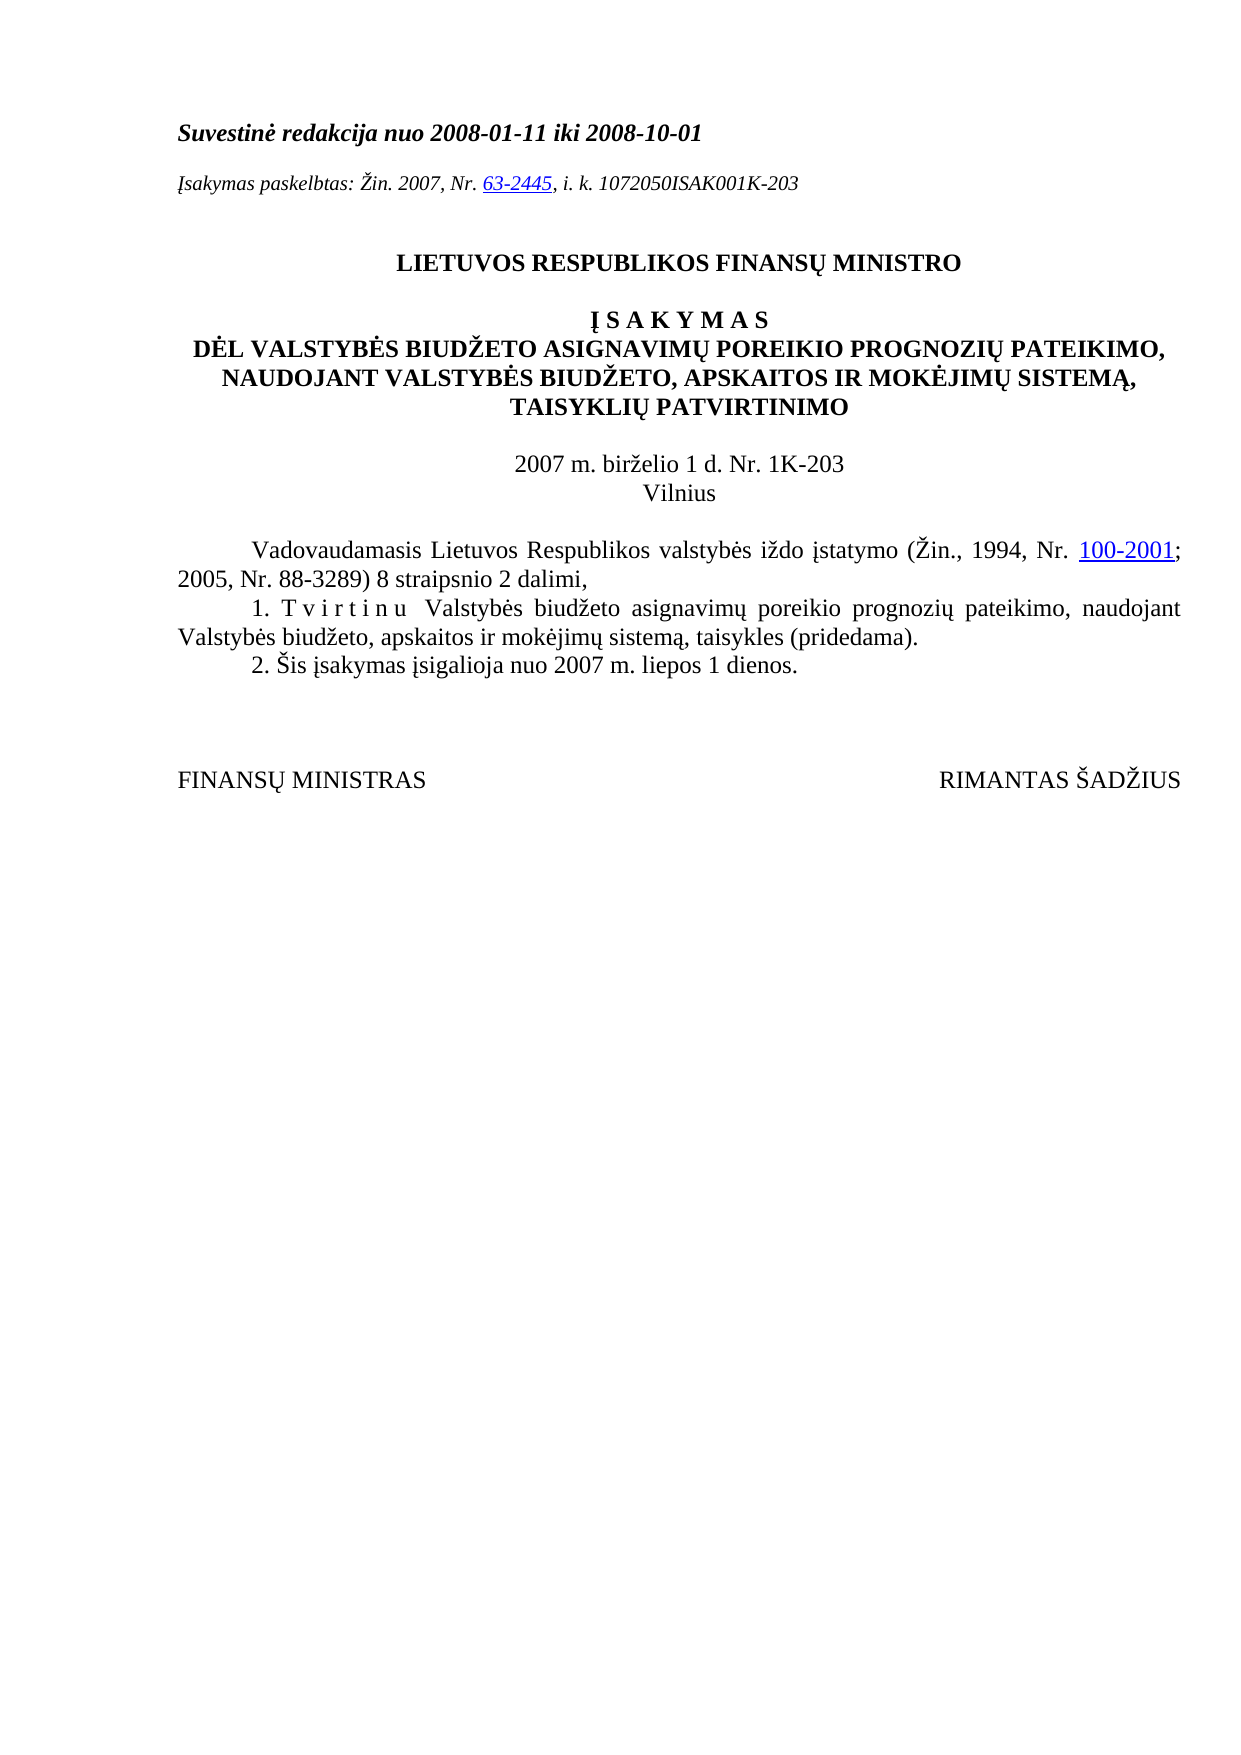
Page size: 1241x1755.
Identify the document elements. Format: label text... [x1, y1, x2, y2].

text 2. Šis įsakymas įsigalioja nuo 2007 m. liepos 1 dienos. [177, 650, 1181, 679]
text Suvestinė redakcija nuo 2008-01-11 iki 2008-10-01 [177, 118, 1181, 147]
text DĖL VALSTYBĖS BIUDŽETO ASIGNAVIMŲ POREIKIO PROGNOZIŲ PATEIKIMO, NAUDOJANT VALSTYBĖS BIUDŽETO, APSKAITOS IR MOKĖJIMŲ SISTEMĄ, TAISYKLIŲ PATVIRTINIMO [177, 334, 1181, 420]
text LIETUVOS RESPUBLIKOS FINANSŲ MINISTRO [177, 248, 1181, 277]
text FINANSŲ MINISTRAS RIMANTAS ŠADŽIUS [177, 765, 1181, 794]
text Į S A K Y M A S [177, 305, 1181, 334]
text Vadovaudamasis Lietuvos Respublikos valstybės iždo įstatymo (Žin., 1994, Nr. 100-2001; 2005, Nr. 88-3289) 8 straipsnio 2 dalimi, [177, 535, 1181, 593]
text 1. Tvirtinu Valstybės biudžeto asignavimų poreikio prognozių pateikimo, naudojant Valstybės biudžeto, apskaitos ir mokėjimų sistemą, taisykles (pridedama). [177, 593, 1181, 650]
text Įsakymas paskelbtas: Žin. 2007, Nr. 63-2445, i. k. 1072050ISAK001K-203 [177, 171, 1181, 195]
text Vilnius [177, 478, 1181, 507]
text 2007 m. birželio 1 d. Nr. 1K-203 [177, 449, 1181, 478]
